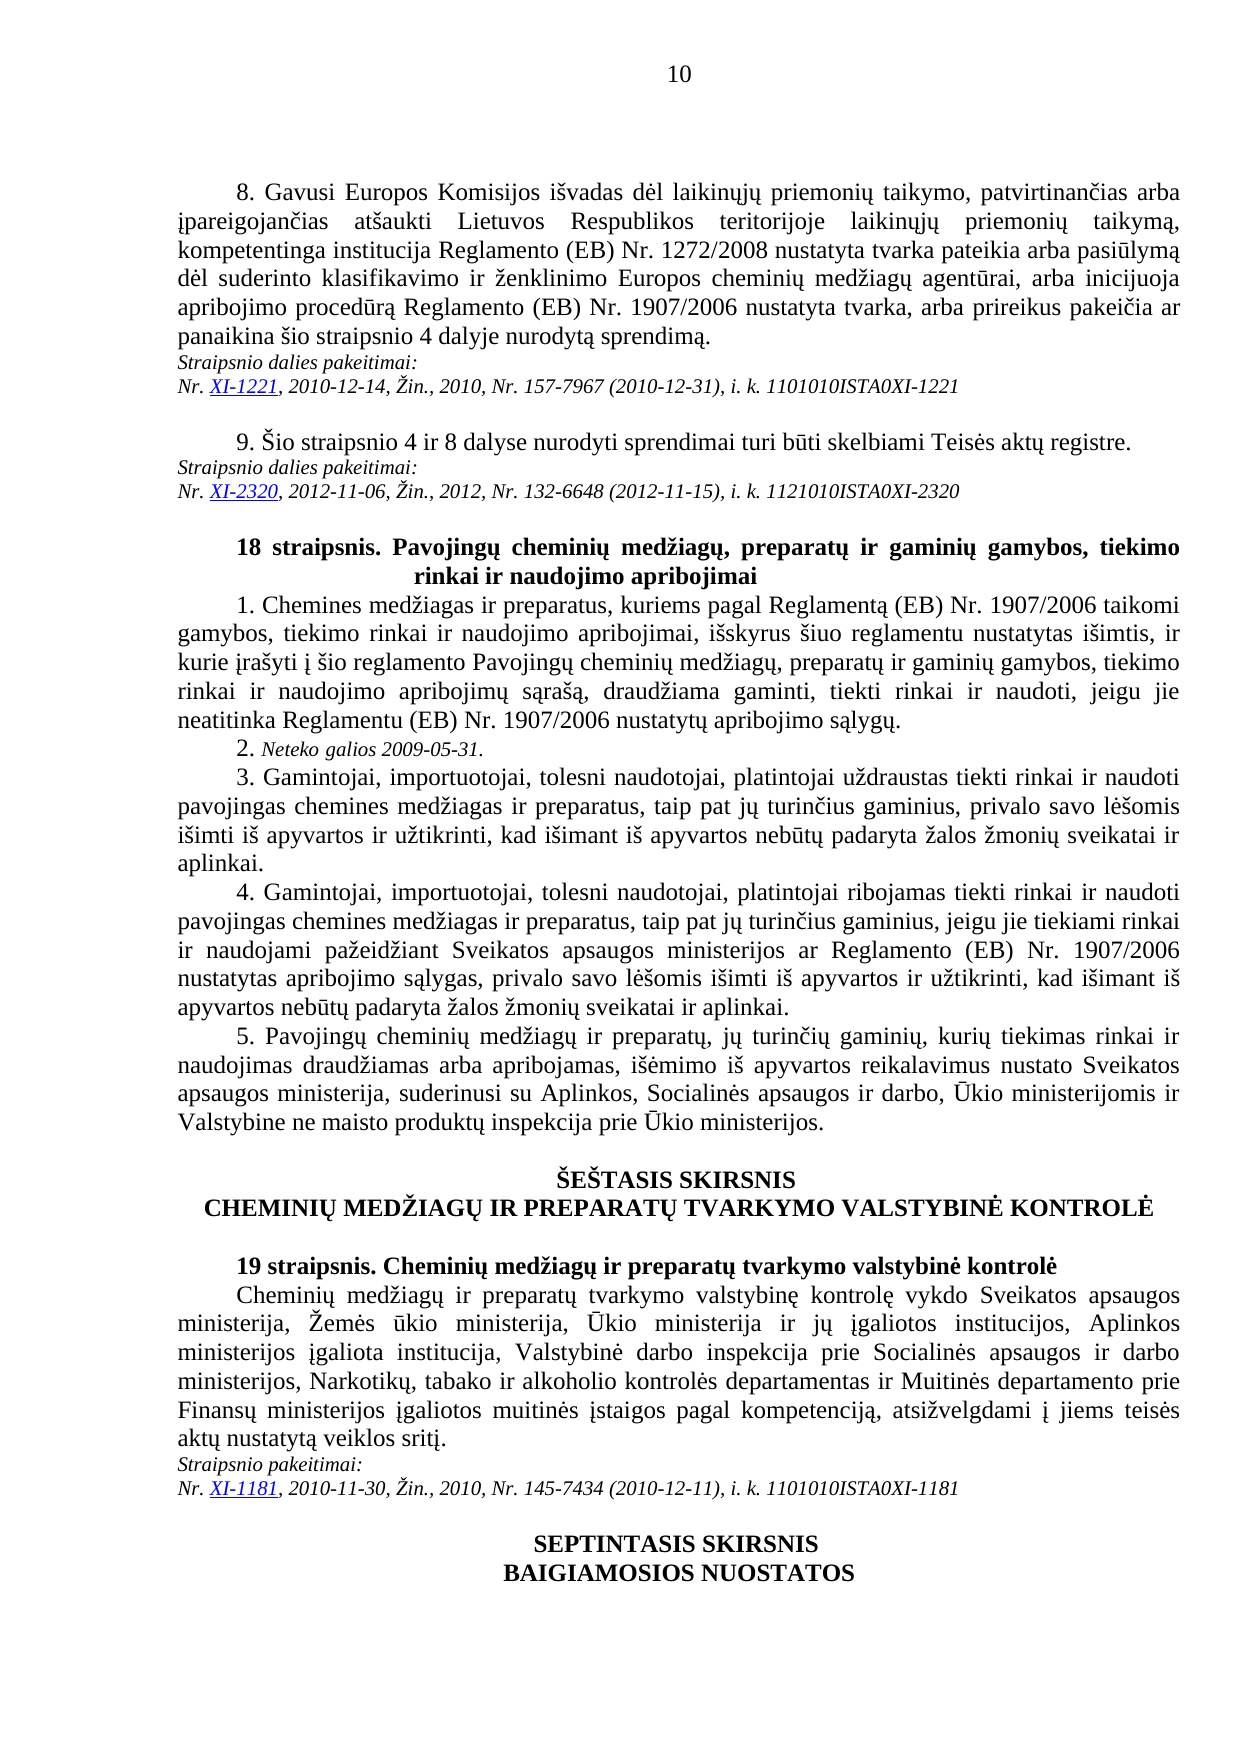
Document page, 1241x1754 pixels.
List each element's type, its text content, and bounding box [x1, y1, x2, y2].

text Straipsnio pakeitimai: [177, 1452, 1181, 1476]
text 3. Gamintojai, importuotojai, tolesni naudotojai, platintojai uždraustas tiekti rinkai ir naudoti pavojingas chemines medžiagas ir preparatus, taip pat jų turinčius gaminius, privalo savo lėšomis išimti iš apyvartos ir užtikrinti, kad išimant iš apyvartos nebūtų padaryta žalos žmonių sveikatai ir aplinkai. [177, 762, 1181, 877]
text 8. Gavusi Europos Komisijos išvadas dėl laikinųjų priemonių taikymo, patvirtinančias arba įpareigojančias atšaukti Lietuvos Respublikos teritorijoje laikinųjų priemonių taikymą, kompetentinga institucija Reglamento (EB) Nr. 1272/2008 nustatyta tvarka pateikia arba pasiūlymą dėl suderinto klasifikavimo ir ženklinimo Europos cheminių medžiagų agentūrai, arba inicijuoja apribojimo procedūrą Reglamento (EB) Nr. 1907/2006 nustatyta tvarka, arba prireikus pakeičia ar panaikina šio straipsnio 4 dalyje nurodytą sprendimą. [177, 177, 1181, 350]
text 2. Neteko galios 2009-05-31. [177, 733, 1181, 762]
text 19 straipsnis. Cheminių medžiagų ir preparatų tvarkymo valstybinė kontrolė [177, 1251, 1181, 1280]
text CHEMINIŲ MEDŽIAGŲ IR PREPARATŲ TVARKYMO VALSTYBINĖ KONTROLĖ [177, 1193, 1181, 1222]
text Nr. XI-1221, 2010-12-14, Žin., 2010, Nr. 157-7967 (2010-12-31), i. k. 1101010ISTA0XI-1221 [177, 374, 1181, 398]
text 5. Pavojingų cheminių medžiagų ir preparatų, jų turinčių gaminių, kurių tiekimas rinkai ir naudojimas draudžiamas arba apribojamas, išėmimo iš apyvartos reikalavimus nustato Sveikatos apsaugos ministerija, suderinusi su Aplinkos, Socialinės apsaugos ir darbo, Ūkio ministerijomis ir Valstybine ne maisto produktų inspekcija prie Ūkio ministerijos. [177, 1021, 1181, 1136]
text Straipsnio dalies pakeitimai: [177, 350, 1181, 374]
text SEPTINTASIS SKIRSNIS [177, 1529, 1181, 1558]
text 18 straipsnis. Pavojingų cheminių medžiagų, preparatų ir gaminių gamybos, tiekimo rinkai ir naudojimo apribojimai [236, 532, 1181, 590]
text 4. Gamintojai, importuotojai, tolesni naudotojai, platintojai ribojamas tiekti rinkai ir naudoti pavojingas chemines medžiagas ir preparatus, taip pat jų turinčius gaminius, jeigu jie tiekiami rinkai ir naudojami pažeidžiant Sveikatos apsaugos ministerijos ar Reglamento (EB) Nr. 1907/2006 nustatytas apribojimo sąlygas, privalo savo lėšomis išimti iš apyvartos ir užtikrinti, kad išimant iš apyvartos nebūtų padaryta žalos žmonių sveikatai ir aplinkai. [177, 877, 1181, 1021]
text 9. Šio straipsnio 4 ir 8 dalyse nurodyti sprendimai turi būti skelbiami Teisės aktų registre. [177, 427, 1181, 455]
text Cheminių medžiagų ir preparatų tvarkymo valstybinę kontrolę vykdo Sveikatos apsaugos ministerija, Žemės ūkio ministerija, Ūkio ministerija ir jų įgaliotos institucijos, Aplinkos ministerijos įgaliota institucija, Valstybinė darbo inspekcija prie Socialinės apsaugos ir darbo ministerijos, Narkotikų, tabako ir alkoholio kontrolės departamentas ir Muitinės departamento prie Finansų ministerijos įgaliotos muitinės įstaigos pagal kompetenciją, atsižvelgdami į jiems teisės aktų nustatytą veiklos sritį. [177, 1280, 1181, 1452]
text BAIGIAMOSIOS NUOSTATOS [177, 1558, 1181, 1587]
text Straipsnio dalies pakeitimai: [177, 455, 1181, 479]
text 1. Chemines medžiagas ir preparatus, kuriems pagal Reglamentą (EB) Nr. 1907/2006 taikomi gamybos, tiekimo rinkai ir naudojimo apribojimai, išskyrus šiuo reglamentu nustatytas išimtis, ir kurie įrašyti į šio reglamento Pavojingų cheminių medžiagų, preparatų ir gaminių gamybos, tiekimo rinkai ir naudojimo apribojimų sąrašą, draudžiama gaminti, tiekti rinkai ir naudoti, jeigu jie neatitinka Reglamentu (EB) Nr. 1907/2006 nustatytų apribojimo sąlygų. [177, 590, 1181, 733]
text ŠEŠTASIS SKIRSNIS [177, 1165, 1181, 1193]
text Nr. XI-2320, 2012-11-06, Žin., 2012, Nr. 132-6648 (2012-11-15), i. k. 1121010ISTA0XI-2320 [177, 479, 1181, 503]
text Nr. XI-1181, 2010-11-30, Žin., 2010, Nr. 145-7434 (2010-12-11), i. k. 1101010ISTA0XI-1181 [177, 1476, 1181, 1500]
